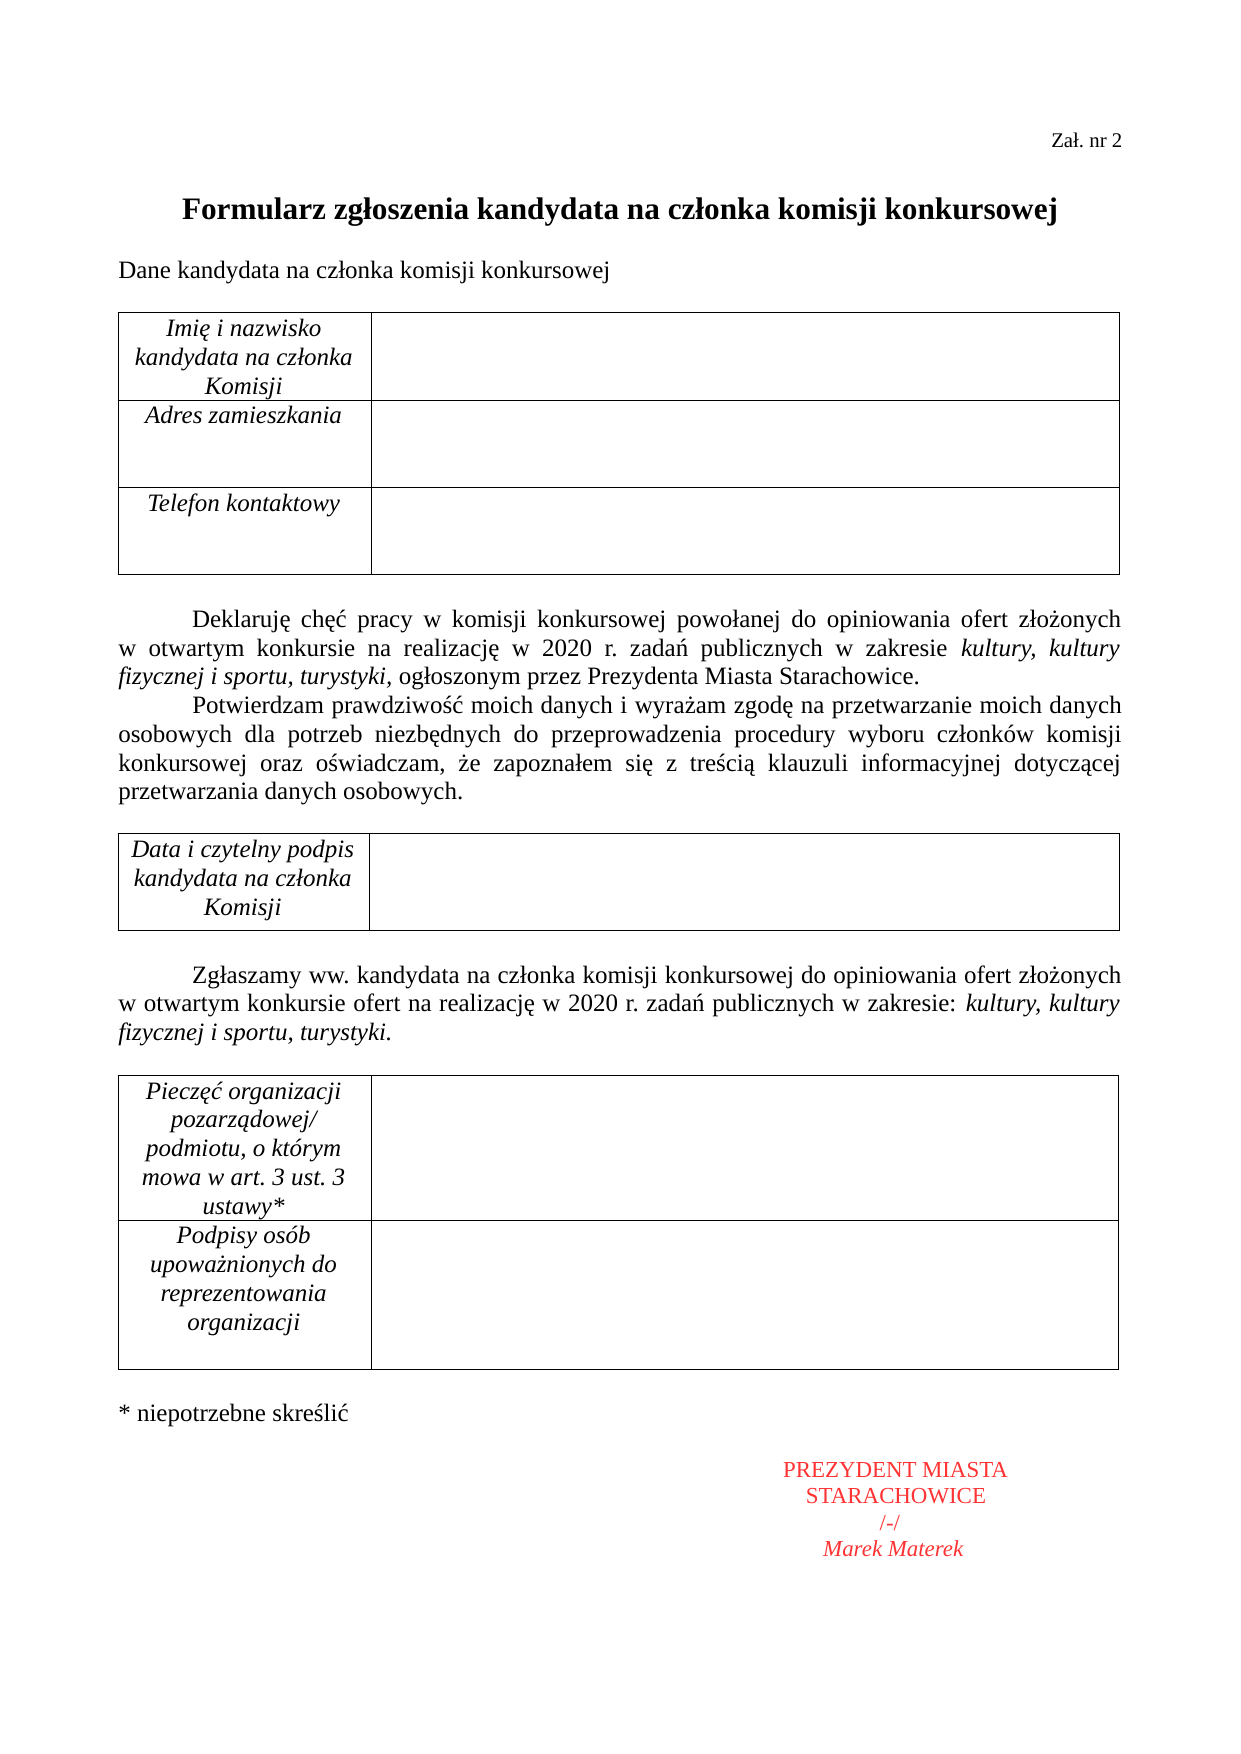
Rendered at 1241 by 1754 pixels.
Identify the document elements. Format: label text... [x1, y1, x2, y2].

table_header Data i czytelny podpis kandydata na członka Komisji [119, 834, 369, 930]
table_cell [372, 401, 1119, 487]
text * niepotrzebne skreślić [118, 1398, 1122, 1427]
table_header [372, 313, 1119, 399]
table_header [370, 834, 1119, 930]
table_header [372, 1076, 1118, 1219]
text /-/ [118, 1508, 1122, 1535]
text Zał. nr 2 [118, 118, 1122, 154]
table_cell [372, 488, 1119, 574]
text Potwierdzam prawdziwość moich danych i wyrażam zgodę na przetwarzanie moich danych osobowych dla potrzeb niezbędnych do przeprowadzenia procedury wyboru członków komisji konkursowej oraz oświadczam, że zapoznałem się z treścią klauzuli informacyjnej dotyczącej przetwarzania danych osobowych. [118, 690, 1122, 805]
text Dane kandydata na członka komisji konkursowej [118, 255, 1122, 283]
table_header Imię i nazwisko kandydata na członka Komisji [119, 313, 371, 399]
table_cell [372, 1221, 1118, 1368]
table_header Pieczęć organizacji pozarządowej/ podmiotu, o którym mowa w art. 3 ust. 3 ustawy* [119, 1076, 371, 1219]
text STARACHOWICE [118, 1482, 1122, 1508]
table_cell Telefon kontaktowy [119, 488, 371, 574]
text Formularz zgłoszenia kandydata na członka komisji konkursowej [118, 190, 1122, 226]
text Deklaruję chęć pracy w komisji konkursowej powołanej do opiniowania ofert złożonych w otwartym konkursie na realizację w 2020 r. zadań publicznych w zakresie kultury, kultury fizycznej i sportu, turystyki, ogłoszonym przez Prezydenta Miasta Starachowice. [118, 604, 1122, 690]
text Marek Materek [118, 1535, 1122, 1561]
table_cell Adres zamieszkania [119, 401, 371, 487]
text PREZYDENT MIASTA [118, 1456, 1122, 1482]
text Zgłaszamy ww. kandydata na członka komisji konkursowej do opiniowania ofert złożonych w otwartym konkursie ofert na realizację w 2020 r. zadań publicznych w zakresie: kultury, kultury fizycznej i sportu, turystyki. [118, 960, 1122, 1046]
table_cell Podpisy osób upoważnionych do reprezentowania organizacji [119, 1221, 371, 1368]
